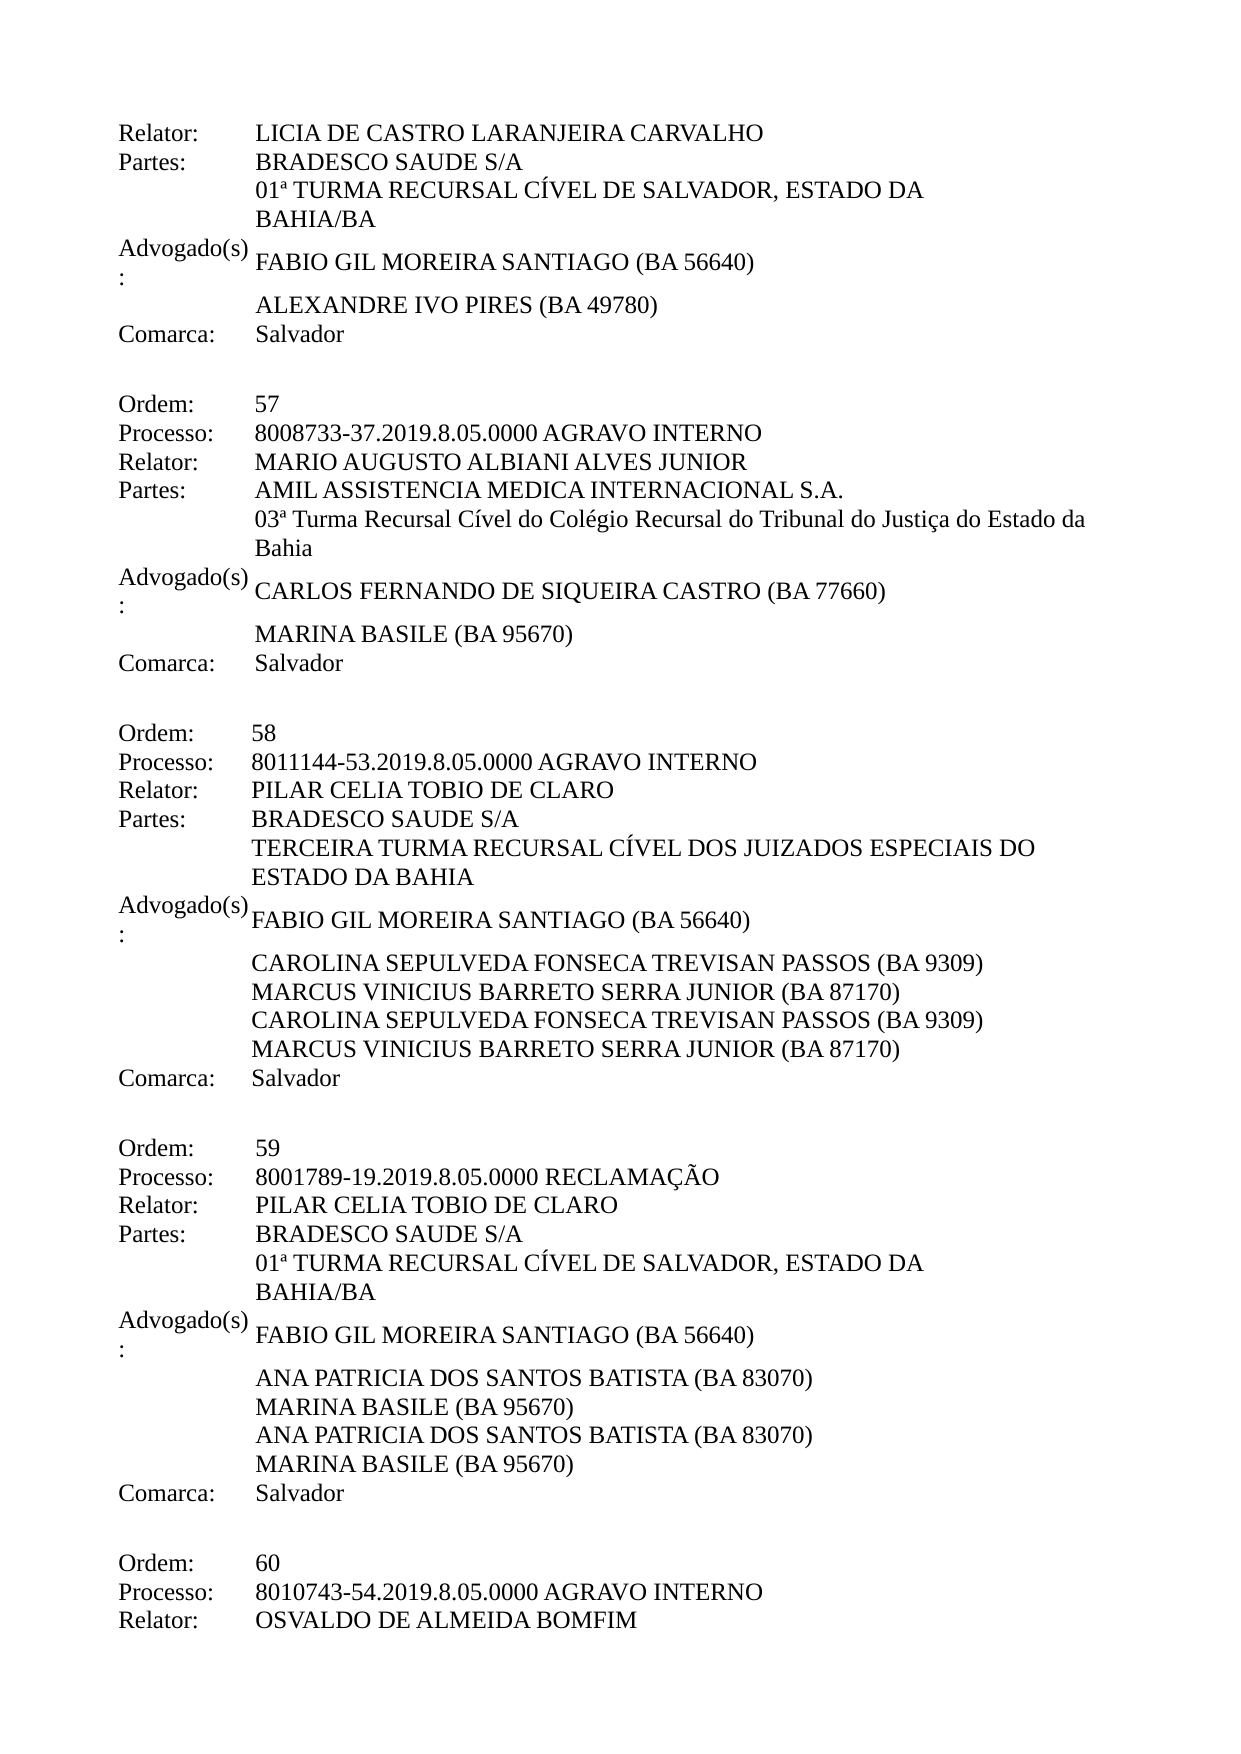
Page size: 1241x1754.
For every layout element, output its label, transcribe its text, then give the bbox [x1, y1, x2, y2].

table_cell Salvador [251, 1063, 1122, 1092]
table_cell OSVALDO DE ALMEIDA BOMFIM [255, 1606, 854, 1634]
table_cell CARLOS FERNANDO DE SIQUEIRA CASTRO (BA 77660) [254, 562, 1122, 619]
table_cell CAROLINA SEPULVEDA FONSECA TREVISAN PASSOS (BA 9309) [251, 948, 1122, 977]
table_cell [118, 1363, 255, 1392]
table_header 58 [251, 718, 1122, 747]
table_cell [118, 504, 254, 562]
table_cell Relator: [118, 447, 254, 476]
table_header 60 [255, 1548, 854, 1577]
table_cell Partes: [118, 147, 255, 176]
table_cell 8010743-54.2019.8.05.0000 AGRAVO INTERNO [255, 1577, 854, 1606]
table_cell BRADESCO SAUDE S/A [255, 147, 1044, 176]
table_cell PILAR CELIA TOBIO DE CLARO [251, 776, 1122, 804]
table_cell [118, 833, 251, 891]
table_cell Advogado(s): [118, 891, 251, 948]
table_cell MARCUS VINICIUS BARRETO SERRA JUNIOR (BA 87170) [251, 1034, 1122, 1063]
table_cell Processo: [118, 418, 254, 447]
table_cell [118, 619, 254, 648]
table_cell Processo: [118, 747, 251, 776]
table_cell MARINA BASILE (BA 95670) [254, 619, 1122, 648]
table_cell [118, 176, 255, 233]
table_header 59 [255, 1133, 1044, 1162]
table_cell 8008733-37.2019.8.05.0000 AGRAVO INTERNO [254, 418, 1122, 447]
table_cell [118, 948, 251, 977]
table_cell FABIO GIL MOREIRA SANTIAGO (BA 56640) [251, 891, 1122, 948]
table_cell Comarca: [118, 1478, 255, 1507]
table_cell FABIO GIL MOREIRA SANTIAGO (BA 56640) [255, 233, 1044, 291]
table_cell LICIA DE CASTRO LARANJEIRA CARVALHO [255, 118, 1044, 147]
table_cell CAROLINA SEPULVEDA FONSECA TREVISAN PASSOS (BA 9309) [251, 1006, 1122, 1034]
table_cell Relator: [118, 1191, 255, 1219]
table_cell FABIO GIL MOREIRA SANTIAGO (BA 56640) [255, 1306, 1044, 1363]
table_header 57 [254, 389, 1122, 418]
table_cell BRADESCO SAUDE S/A [255, 1219, 1044, 1248]
table_cell [118, 1034, 251, 1063]
table_cell MARINA BASILE (BA 95670) [255, 1392, 1044, 1421]
table_cell [118, 977, 251, 1006]
table_cell Partes: [118, 804, 251, 833]
table_cell Processo: [118, 1577, 255, 1606]
table_cell TERCEIRA TURMA RECURSAL CÍVEL DOS JUIZADOS ESPECIAIS DO ESTADO DA BAHIA [251, 833, 1122, 891]
table_header Ordem: [118, 1548, 255, 1577]
table_cell ANA PATRICIA DOS SANTOS BATISTA (BA 83070) [255, 1421, 1044, 1449]
table_cell Relator: [118, 776, 251, 804]
table_cell Comarca: [118, 1063, 251, 1092]
table_cell 01ª TURMA RECURSAL CÍVEL DE SALVADOR, ESTADO DA BAHIA/BA [255, 1248, 1044, 1306]
table_header Ordem: [118, 718, 251, 747]
table_cell Partes: [118, 1219, 255, 1248]
table_header Ordem: [118, 389, 254, 418]
table_cell 8011144-53.2019.8.05.0000 AGRAVO INTERNO [251, 747, 1122, 776]
table_cell 01ª TURMA RECURSAL CÍVEL DE SALVADOR, ESTADO DA BAHIA/BA [255, 176, 1044, 233]
table_cell MARIO AUGUSTO ALBIANI ALVES JUNIOR [254, 447, 1122, 476]
table_cell AMIL ASSISTENCIA MEDICA INTERNACIONAL S.A. [254, 476, 1122, 504]
table_cell Advogado(s): [118, 562, 254, 619]
table_cell [118, 1248, 255, 1306]
table_cell MARINA BASILE (BA 95670) [255, 1449, 1044, 1478]
table_cell ALEXANDRE IVO PIRES (BA 49780) [255, 291, 1044, 319]
table_cell [118, 1421, 255, 1449]
table_cell ANA PATRICIA DOS SANTOS BATISTA (BA 83070) [255, 1363, 1044, 1392]
table_header Ordem: [118, 1133, 255, 1162]
table_cell MARCUS VINICIUS BARRETO SERRA JUNIOR (BA 87170) [251, 977, 1122, 1006]
table_cell Advogado(s): [118, 233, 255, 291]
table_cell 03ª Turma Recursal Cível do Colégio Recursal do Tribunal do Justiça do Estado da Bahia [254, 504, 1122, 562]
table_cell Advogado(s): [118, 1306, 255, 1363]
table_cell [118, 1006, 251, 1034]
table_cell Salvador [255, 319, 1044, 348]
table_cell Salvador [254, 648, 1122, 677]
table_cell PILAR CELIA TOBIO DE CLARO [255, 1191, 1044, 1219]
table_cell BRADESCO SAUDE S/A [251, 804, 1122, 833]
table_cell Comarca: [118, 648, 254, 677]
table_cell 8001789-19.2019.8.05.0000 RECLAMAÇÃO [255, 1162, 1044, 1191]
table_cell [118, 291, 255, 319]
table_cell Processo: [118, 1162, 255, 1191]
table_cell [118, 1449, 255, 1478]
table_cell Relator: [118, 118, 255, 147]
table_cell Salvador [255, 1478, 1044, 1507]
table_cell [118, 1392, 255, 1421]
table_cell Relator: [118, 1606, 255, 1634]
table_cell Comarca: [118, 319, 255, 348]
table_cell Partes: [118, 476, 254, 504]
